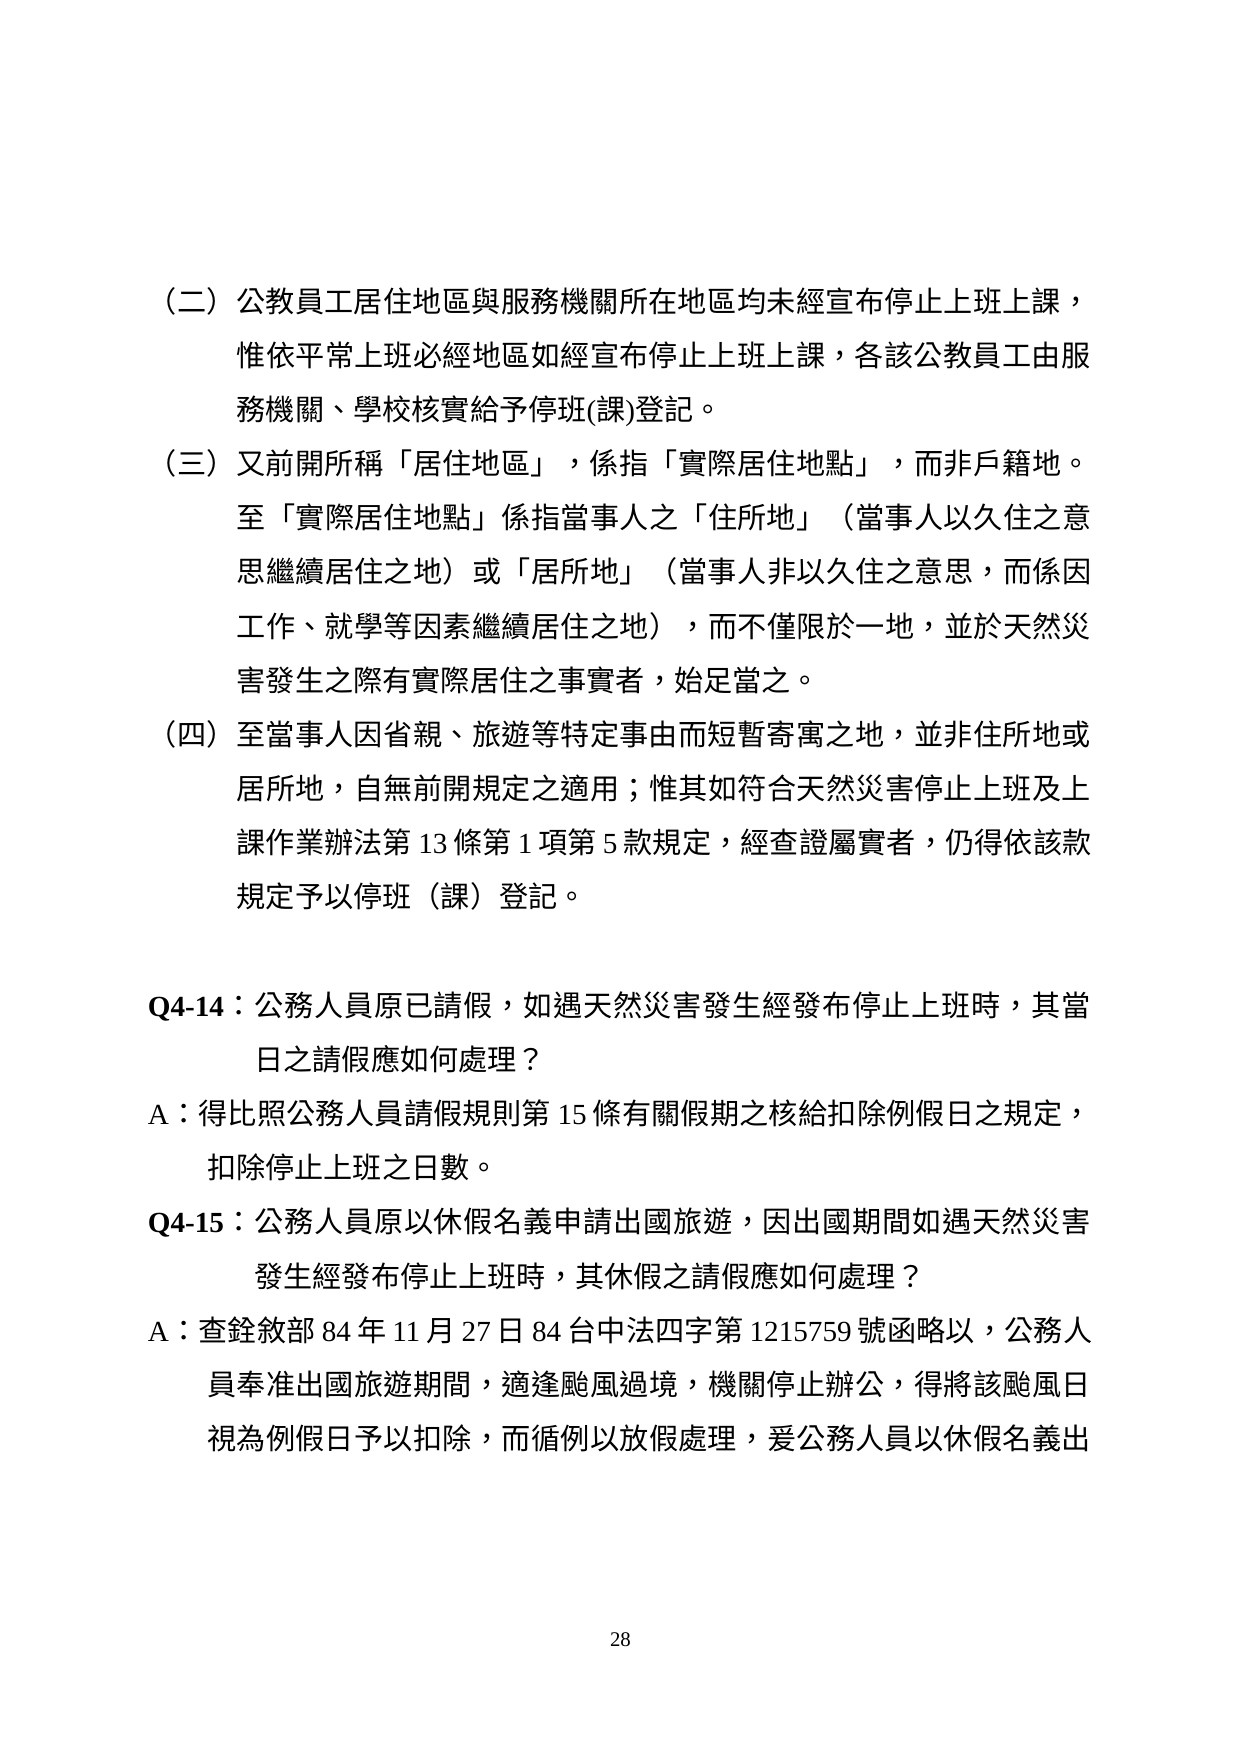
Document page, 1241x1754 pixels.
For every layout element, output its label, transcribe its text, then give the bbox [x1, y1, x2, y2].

text A：得比照公務人員請假規則第15條有關假期之核給扣除例假日之規定，扣除停止上班之日數。 [148, 1081, 1092, 1189]
text A：查銓敘部84年11月27日84台中法四字第1215759號函略以，公務人員奉准出國旅遊期間，適逢颱風過境，機關停止辦公，得將該颱風日視為例假日予以扣除，而循例以放假處理，爰公務人員以休假名義出 [148, 1298, 1092, 1460]
text （三）又前開所稱「居住地區」，係指「實際居住地點」，而非戶籍地。至「實際居住地點」係指當事人之「住所地」（當事人以久住之意思繼續居住之地）或「居所地」（當事人非以久住之意思，而係因工作、就學等因素繼續居住之地），而不僅限於一地，並於天然災害發生之際有實際居住之事實者，始足當之。 [148, 431, 1092, 702]
text Q4-15：公務人員原以休假名義申請出國旅遊，因出國期間如遇天然災害發生經發布停止上班時，其休假之請假應如何處理？ [148, 1189, 1092, 1298]
text （二）公教員工居住地區與服務機關所在地區均未經宣布停止上班上課，惟依平常上班必經地區如經宣布停止上班上課，各該公教員工由服務機關、學校核實給予停班(課)登記。 [148, 269, 1092, 431]
text （四）至當事人因省親、旅遊等特定事由而短暫寄寓之地，並非住所地或居所地，自無前開規定之適用；惟其如符合天然災害停止上班及上課作業辦法第13條第1項第5款規定，經查證屬實者，仍得依該款規定予以停班（課）登記。 [148, 702, 1092, 919]
text Q4-14：公務人員原已請假，如遇天然災害發生經發布停止上班時，其當日之請假應如何處理？ [148, 973, 1092, 1081]
